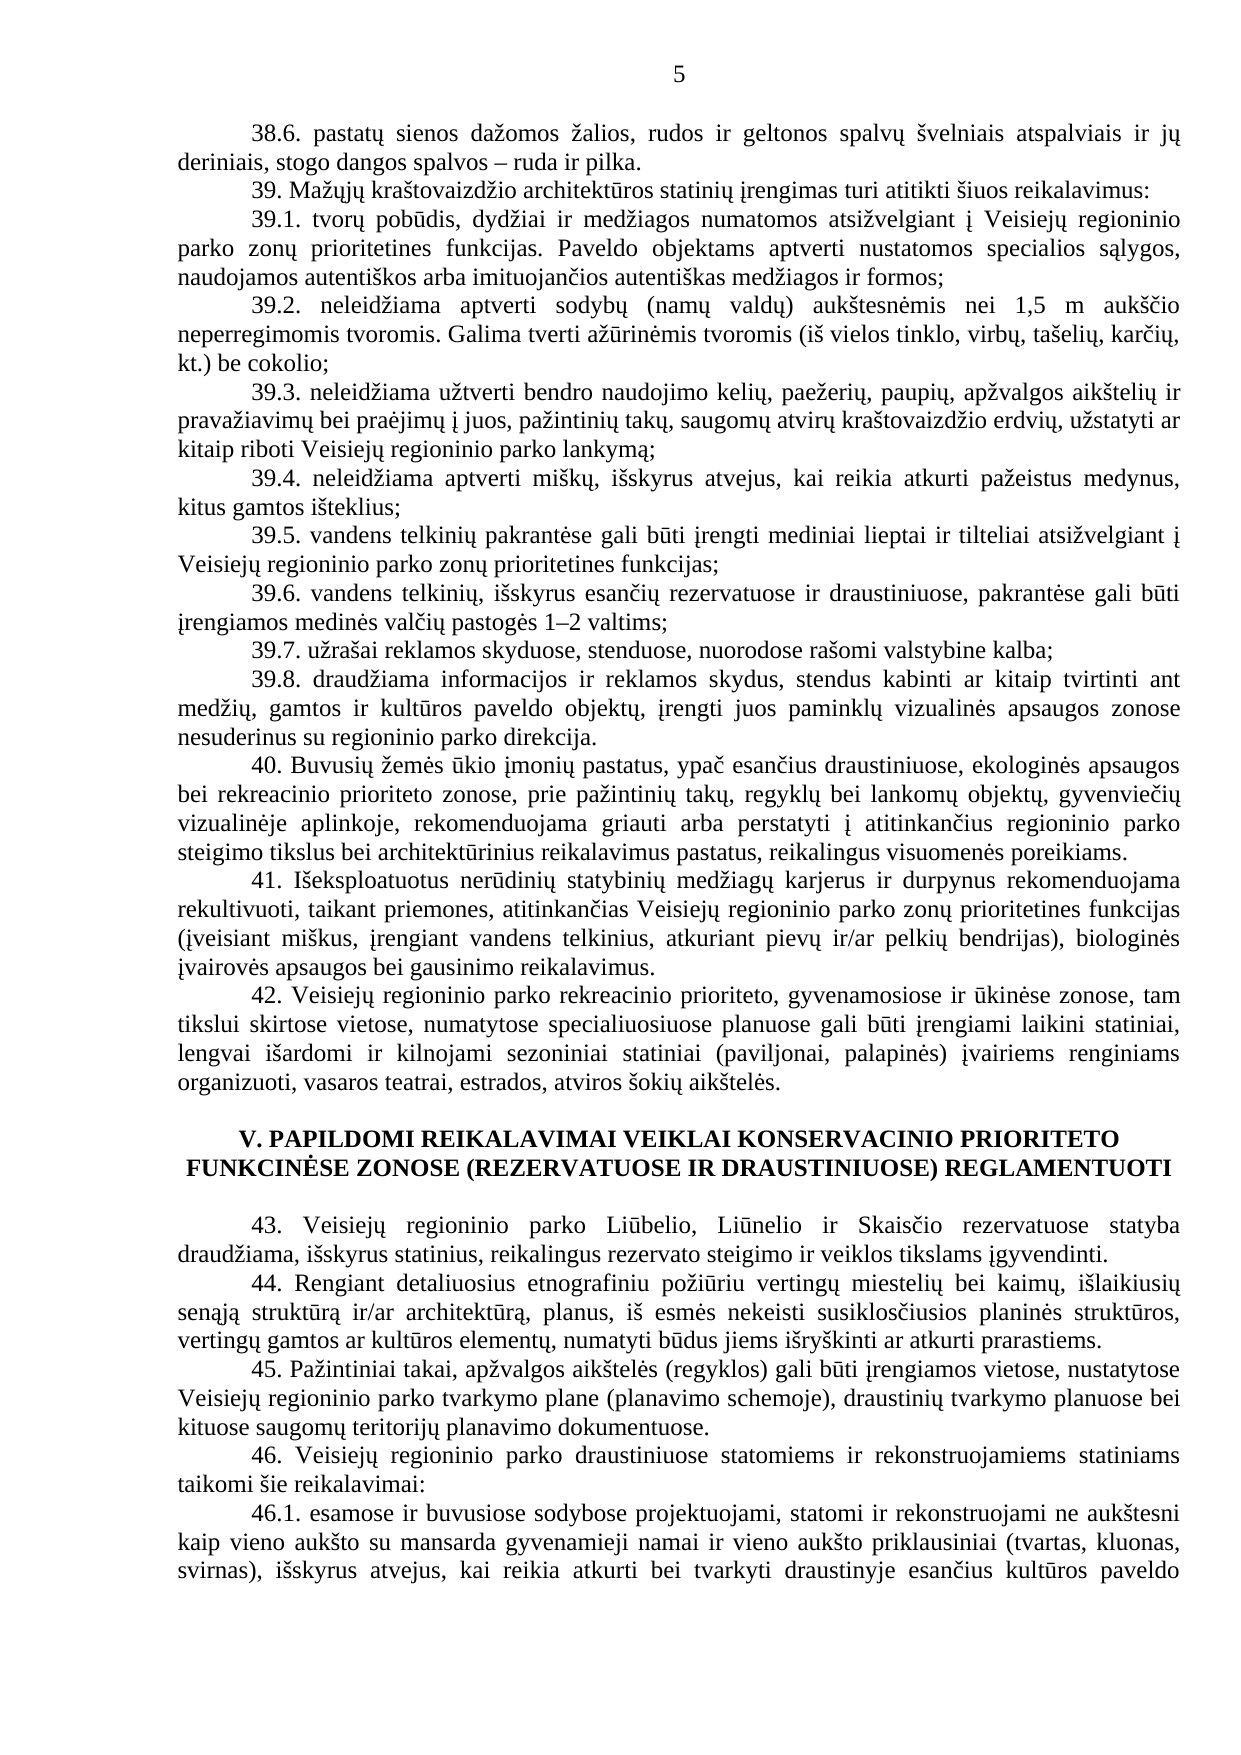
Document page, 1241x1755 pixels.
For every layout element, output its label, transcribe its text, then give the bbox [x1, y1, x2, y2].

text 44. Rengiant detaliuosius etnografiniu požiūriu vertingų miestelių bei kaimų, išlaikiusių senąją struktūrą ir/ar architektūrą, planus, iš esmės nekeisti susiklosčiusios planinės struktūros, vertingų gamtos ar kultūros elementų, numatyti būdus jiems išryškinti ar atkurti prarastiems. [177, 1268, 1181, 1354]
text 42. Veisiejų regioninio parko rekreacinio prioriteto, gyvenamosiose ir ūkinėse zonose, tam tikslui skirtose vietose, numatytose specialiuosiuose planuose gali būti įrengiami laikini statiniai, lengvai išardomi ir kilnojami sezoniniai statiniai (paviljonai, palapinės) įvairiems renginiams organizuoti, vasaros teatrai, estrados, atviros šokių aikštelės. [177, 981, 1181, 1096]
text 41. Išeksploatuotus nerūdinių statybinių medžiagų karjerus ir durpynus rekomenduojama rekultivuoti, taikant priemones, atitinkančias Veisiejų regioninio parko zonų prioritetines funkcijas (įveisiant miškus, įrengiant vandens telkinius, atkuriant pievų ir/ar pelkių bendrijas), biologinės įvairovės apsaugos bei gausinimo reikalavimus. [177, 866, 1181, 981]
text 46.1. esamose ir buvusiose sodybose projektuojami, statomi ir rekonstruojami ne aukštesni kaip vieno aukšto su mansarda gyvenamieji namai ir vieno aukšto priklausiniai (tvartas, kluonas, svirnas), išskyrus atvejus, kai reikia atkurti bei tvarkyti draustinyje esančius kultūros paveldo [177, 1498, 1181, 1584]
text 43. Veisiejų regioninio parko Liūbelio, Liūnelio ir Skaisčio rezervatuose statyba draudžiama, išskyrus statinius, reikalingus rezervato steigimo ir veiklos tikslams įgyvendinti. [177, 1211, 1181, 1268]
text 40. Buvusių žemės ūkio įmonių pastatus, ypač esančius draustiniuose, ekologinės apsaugos bei rekreacinio prioriteto zonose, prie pažintinių takų, regyklų bei lankomų objektų, gyvenviečių vizualinėje aplinkoje, rekomenduojama griauti arba perstatyti į atitinkančius regioninio parko steigimo tikslus bei architektūrinius reikalavimus pastatus, reikalingus visuomenės poreikiams. [177, 751, 1181, 866]
text 45. Pažintiniai takai, apžvalgos aikštelės (regyklos) gali būti įrengiamos vietose, nustatytose Veisiejų regioninio parko tvarkymo plane (planavimo schemoje), draustinių tvarkymo planuose bei kituose saugomų teritorijų planavimo dokumentuose. [177, 1354, 1181, 1441]
text 39. Mažųjų kraštovaizdžio architektūros statinių įrengimas turi atitikti šiuos reikalavimus: [177, 176, 1181, 204]
text 39.1. tvorų pobūdis, dydžiai ir medžiagos numatomos atsižvelgiant į Veisiejų regioninio parko zonų prioritetines funkcijas. Paveldo objektams aptverti nustatomos specialios sąlygos, naudojamos autentiškos arba imituojančios autentiškas medžiagos ir formos; [177, 204, 1181, 291]
text V. PAPILDOMI REIKALAVIMAI VEIKLAI Konservacinio prioriteto funkcinėsE zonosE (rezervatUOSE ir draustiniUOSE) REGLAMENTUOTI [177, 1124, 1181, 1182]
text 39.3. neleidžiama užtverti bendro naudojimo kelių, paežerių, paupių, apžvalgos aikštelių ir pravažiavimų bei praėjimų į juos, pažintinių takų, saugomų atvirų kraštovaizdžio erdvių, užstatyti ar kitaip riboti Veisiejų regioninio parko lankymą; [177, 377, 1181, 463]
text 46. Veisiejų regioninio parko draustiniuose statomiems ir rekonstruojamiems statiniams taikomi šie reikalavimai: [177, 1441, 1181, 1498]
text 39.2. neleidžiama aptverti sodybų (namų valdų) aukštesnėmis nei 1,5 m aukščio neperregimomis tvoromis. Galima tverti ažūrinėmis tvoromis (iš vielos tinklo, virbų, tašelių, karčių, kt.) be cokolio; [177, 291, 1181, 377]
text 39.7. užrašai reklamos skyduose, stenduose, nuorodose rašomi valstybine kalba; [177, 636, 1181, 664]
text 39.4. neleidžiama aptverti miškų, išskyrus atvejus, kai reikia atkurti pažeistus medynus, kitus gamtos išteklius; [177, 463, 1181, 521]
text 38.6. pastatų sienos dažomos žalios, rudos ir geltonos spalvų švelniais atspalviais ir jų deriniais, stogo dangos spalvos – ruda ir pilka. [177, 118, 1181, 176]
text 39.6. vandens telkinių, išskyrus esančių rezervatuose ir draustiniuose, pakrantėse gali būti įrengiamos medinės valčių pastogės 1–2 valtims; [177, 578, 1181, 636]
text 39.8. draudžiama informacijos ir reklamos skydus, stendus kabinti ar kitaip tvirtinti ant medžių, gamtos ir kultūros paveldo objektų, įrengti juos paminklų vizualinės apsaugos zonose nesuderinus su regioninio parko direkcija. [177, 664, 1181, 751]
text 39.5. vandens telkinių pakrantėse gali būti įrengti mediniai lieptai ir tilteliai atsižvelgiant į Veisiejų regioninio parko zonų prioritetines funkcijas; [177, 521, 1181, 578]
